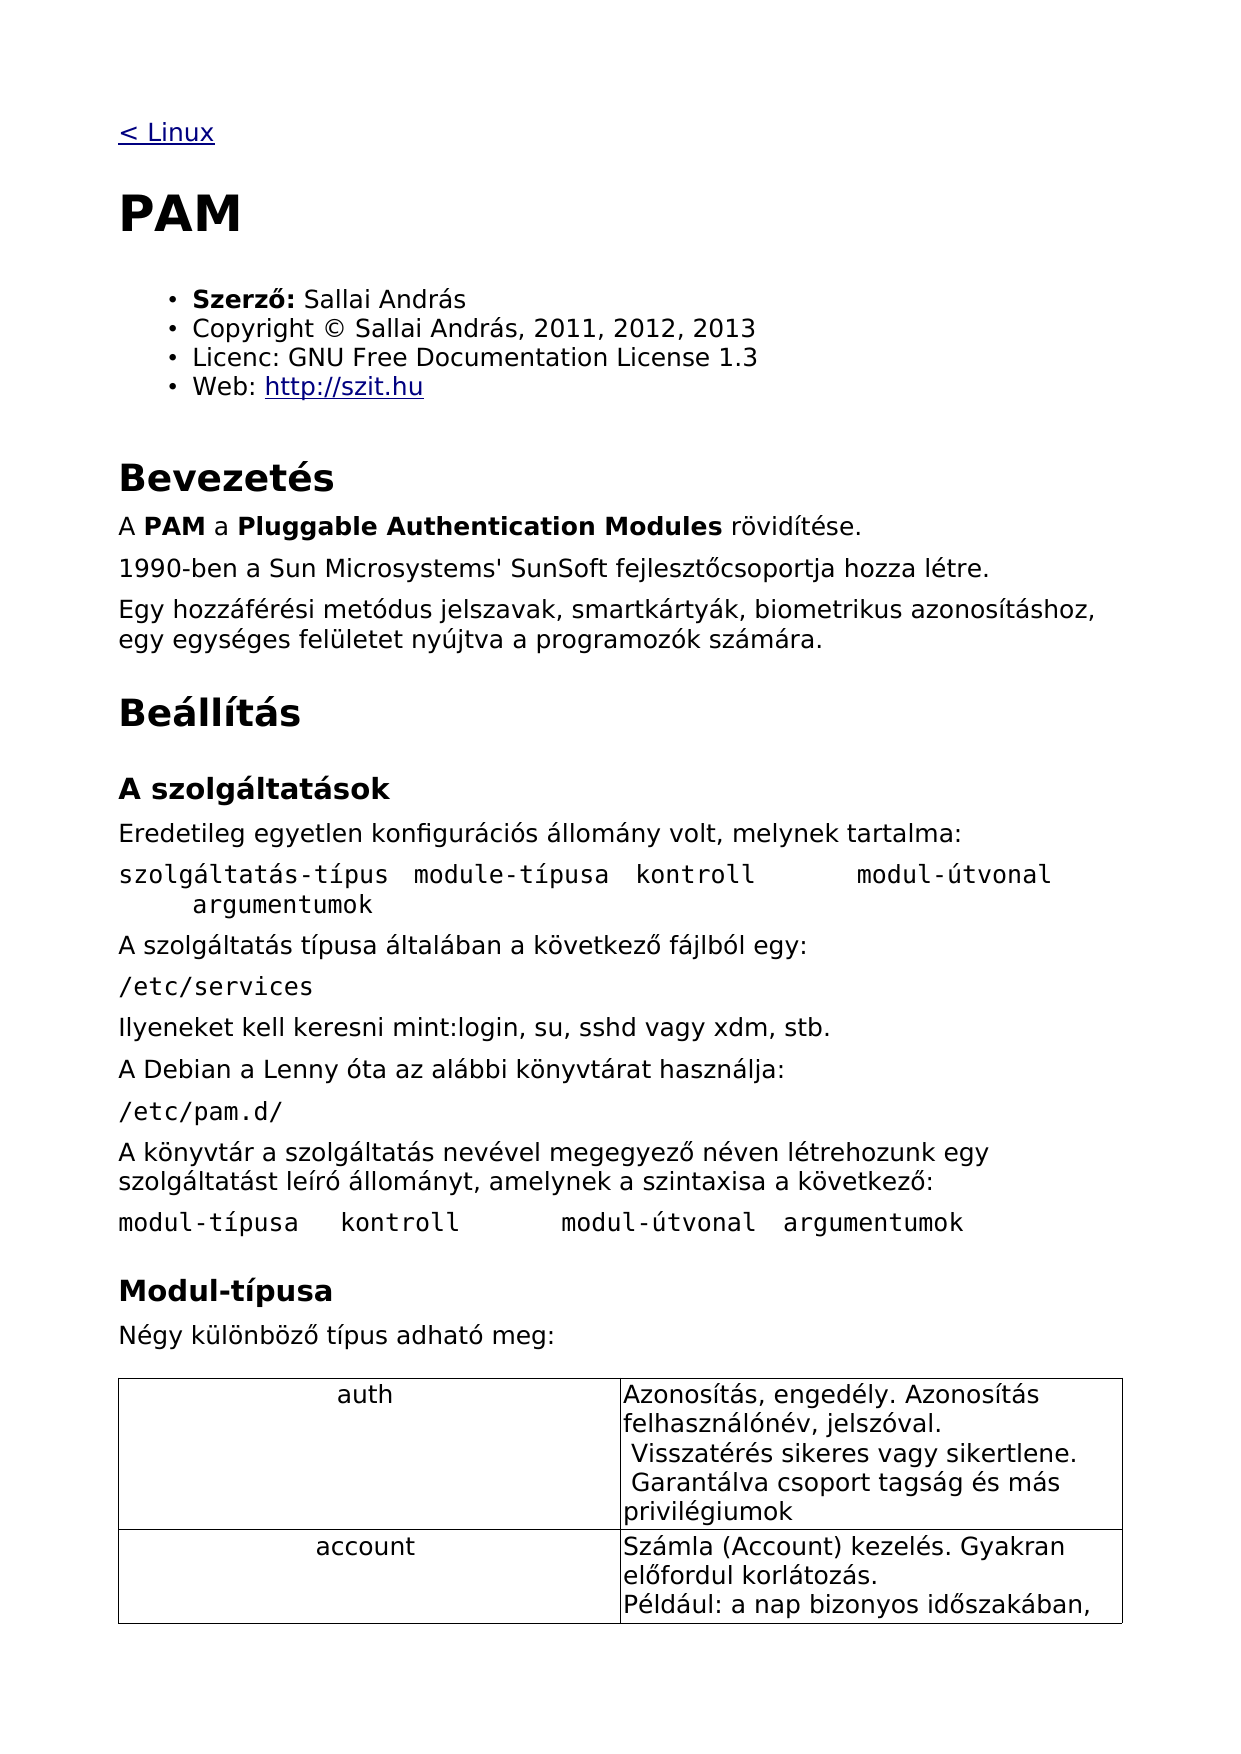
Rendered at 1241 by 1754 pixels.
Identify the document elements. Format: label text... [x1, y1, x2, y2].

subtitle Beállítás [118, 691, 1122, 735]
subtitle Bevezetés [118, 456, 1122, 500]
text Négy különböző típus adható meg: [118, 1321, 1122, 1350]
text A szolgáltatás típusa általában a következő fájlból egy: [118, 931, 1122, 960]
text Egy hozzáférési metódus jelszavak, smartkártyák, biometrikus azonosításhoz, egy egységes felületet nyújtva a programozók számára. [118, 596, 1122, 654]
list Szerző: Sallai András [177, 285, 1122, 314]
text A PAM a Pluggable Authentication Modules rövidítése. [118, 512, 1122, 541]
subtitle Modul-típusa [118, 1274, 1122, 1308]
list Licenc: GNU Free Documentation License 1.3 [177, 343, 1122, 372]
table_header auth [119, 1379, 620, 1529]
list Web: http://szit.hu [177, 372, 1122, 402]
subtitle A szolgáltatások [118, 773, 1122, 807]
table_header Azonosítás, engedély. Azonosítás felhasználónév, jelszóval. Visszatérés sikeres vagy sikertlene. Garantálva csoport tagság és más privilégiumok [621, 1379, 1122, 1529]
text A Debian a Lenny óta az alábbi könyvtárat használja: [118, 1055, 1122, 1084]
text A könyvtár a szolgáltatás nevével megegyező néven létrehozunk egy szolgáltatást leíró állományt, amelynek a szintaxisa a következő: [118, 1138, 1122, 1196]
text < Linux [118, 118, 1122, 147]
text Ilyeneket kell keresni mint:login, su, sshd vagy xdm, stb. [118, 1013, 1122, 1043]
text /etc/services [118, 972, 1122, 1002]
subtitle PAM [118, 185, 1122, 243]
text 1990-ben a Sun Microsystems' SunSoft fejlesztőcsoportja hozza létre. [118, 554, 1122, 583]
text /etc/pam.d/ [118, 1097, 1122, 1126]
table_cell account [119, 1530, 620, 1623]
text Eredetileg egyetlen konfigurációs állomány volt, melynek tartalma: [118, 819, 1122, 848]
table_cell Számla (Account) kezelés. Gyakran előfordul korlátozás. Például: a nap bizonyos időszakában, [621, 1530, 1122, 1623]
list Copyright © Sallai András, 2011, 2012, 2013 [177, 314, 1122, 343]
text szolgáltatás-típus module-típusa kontroll modul-útvonal argumentumok [118, 861, 1122, 919]
text modul-típusa kontroll modul-útvonal argumentumok [118, 1208, 1122, 1238]
